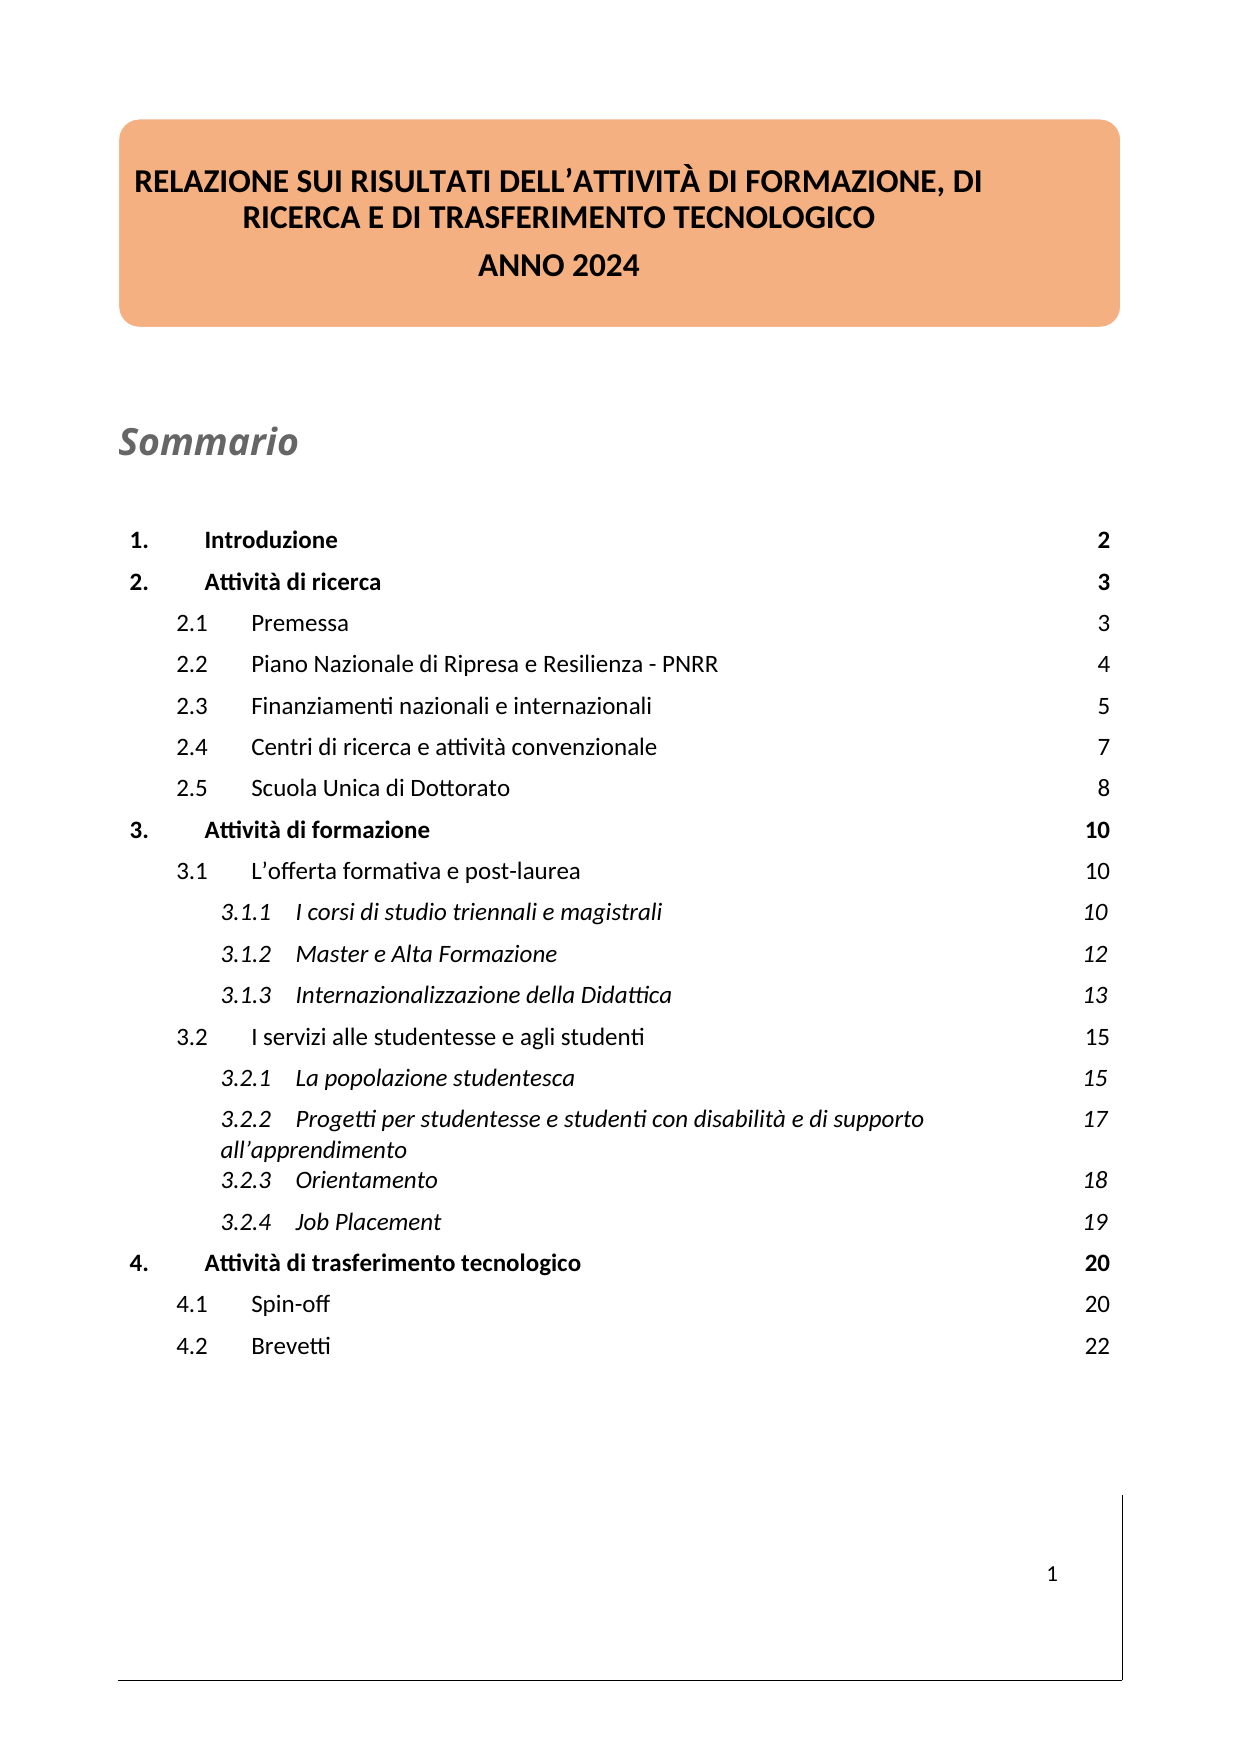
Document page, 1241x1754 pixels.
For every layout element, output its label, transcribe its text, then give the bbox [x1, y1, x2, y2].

table_cell 8 [1004, 773, 1121, 814]
table_cell 5 [1004, 690, 1121, 731]
table_cell 2.4 Centri di ricerca e attività convenzionale [118, 731, 1003, 772]
table_cell 15 [1004, 1062, 1121, 1103]
table_cell 3 [1004, 566, 1121, 607]
text Sommario [118, 415, 1122, 466]
table_cell 4. Attività di trasferimento tecnologico [118, 1247, 1003, 1288]
table_cell 13 [1004, 979, 1121, 1021]
table_cell 3.1.3 Internazionalizzazione della Didattica [118, 979, 1003, 1021]
table_cell 7 [1004, 731, 1121, 772]
table_cell 3.1.2 Master e Alta Formazione [118, 938, 1003, 979]
table_cell 3. Attività di formazione [118, 814, 1003, 855]
table_cell 10 [1004, 855, 1121, 897]
table_cell 3.2 I servizi alle studentesse e agli studenti [118, 1021, 1003, 1062]
table_cell 4.1 Spin-off [118, 1289, 1003, 1330]
table_cell 20 [1004, 1289, 1121, 1330]
table_cell 20 [1004, 1247, 1121, 1288]
table_cell 2.1 Premessa [118, 607, 1003, 648]
table_cell 2.5 Scuola Unica di Dottorato [118, 773, 1003, 814]
table_header 2 [1049, 524, 1121, 566]
table_cell 17 [1004, 1103, 1121, 1164]
table_cell 3 [1004, 607, 1121, 648]
table_cell 19 [1004, 1206, 1121, 1247]
table_cell 3.2.2 Progetti per studentesse e studenti con disabilità e di supporto all’apprendimento [118, 1103, 1003, 1164]
table_cell 3.2.3 Orientamento [118, 1164, 1003, 1206]
table_cell 12 [1004, 938, 1121, 979]
table_cell 10 [1004, 814, 1121, 855]
table_cell 2.3 Finanziamenti nazionali e internazionali [118, 690, 1003, 731]
table_cell 3.1.1 I corsi di studio triennali e magistrali [118, 897, 1003, 938]
table_cell 10 [1004, 897, 1121, 938]
table_cell 22 [1004, 1330, 1121, 1371]
table_cell 4 [1004, 649, 1121, 690]
table_cell 18 [1004, 1164, 1121, 1206]
table_cell 4.2 Brevetti [118, 1330, 1003, 1371]
table_cell 3.2.1 La popolazione studentesca [118, 1062, 1003, 1103]
table_cell 3.1 L’offerta formativa e post-laurea [118, 855, 1003, 897]
table_cell 15 [1004, 1021, 1121, 1062]
table_header 1. Introduzione [118, 524, 1048, 566]
table_cell 2. Attività di ricerca [118, 566, 1003, 607]
table_cell 3.2.4 Job Placement [118, 1206, 1003, 1247]
table_cell 2.2 Piano Nazionale di Ripresa e Resilienza - PNRR [118, 649, 1003, 690]
